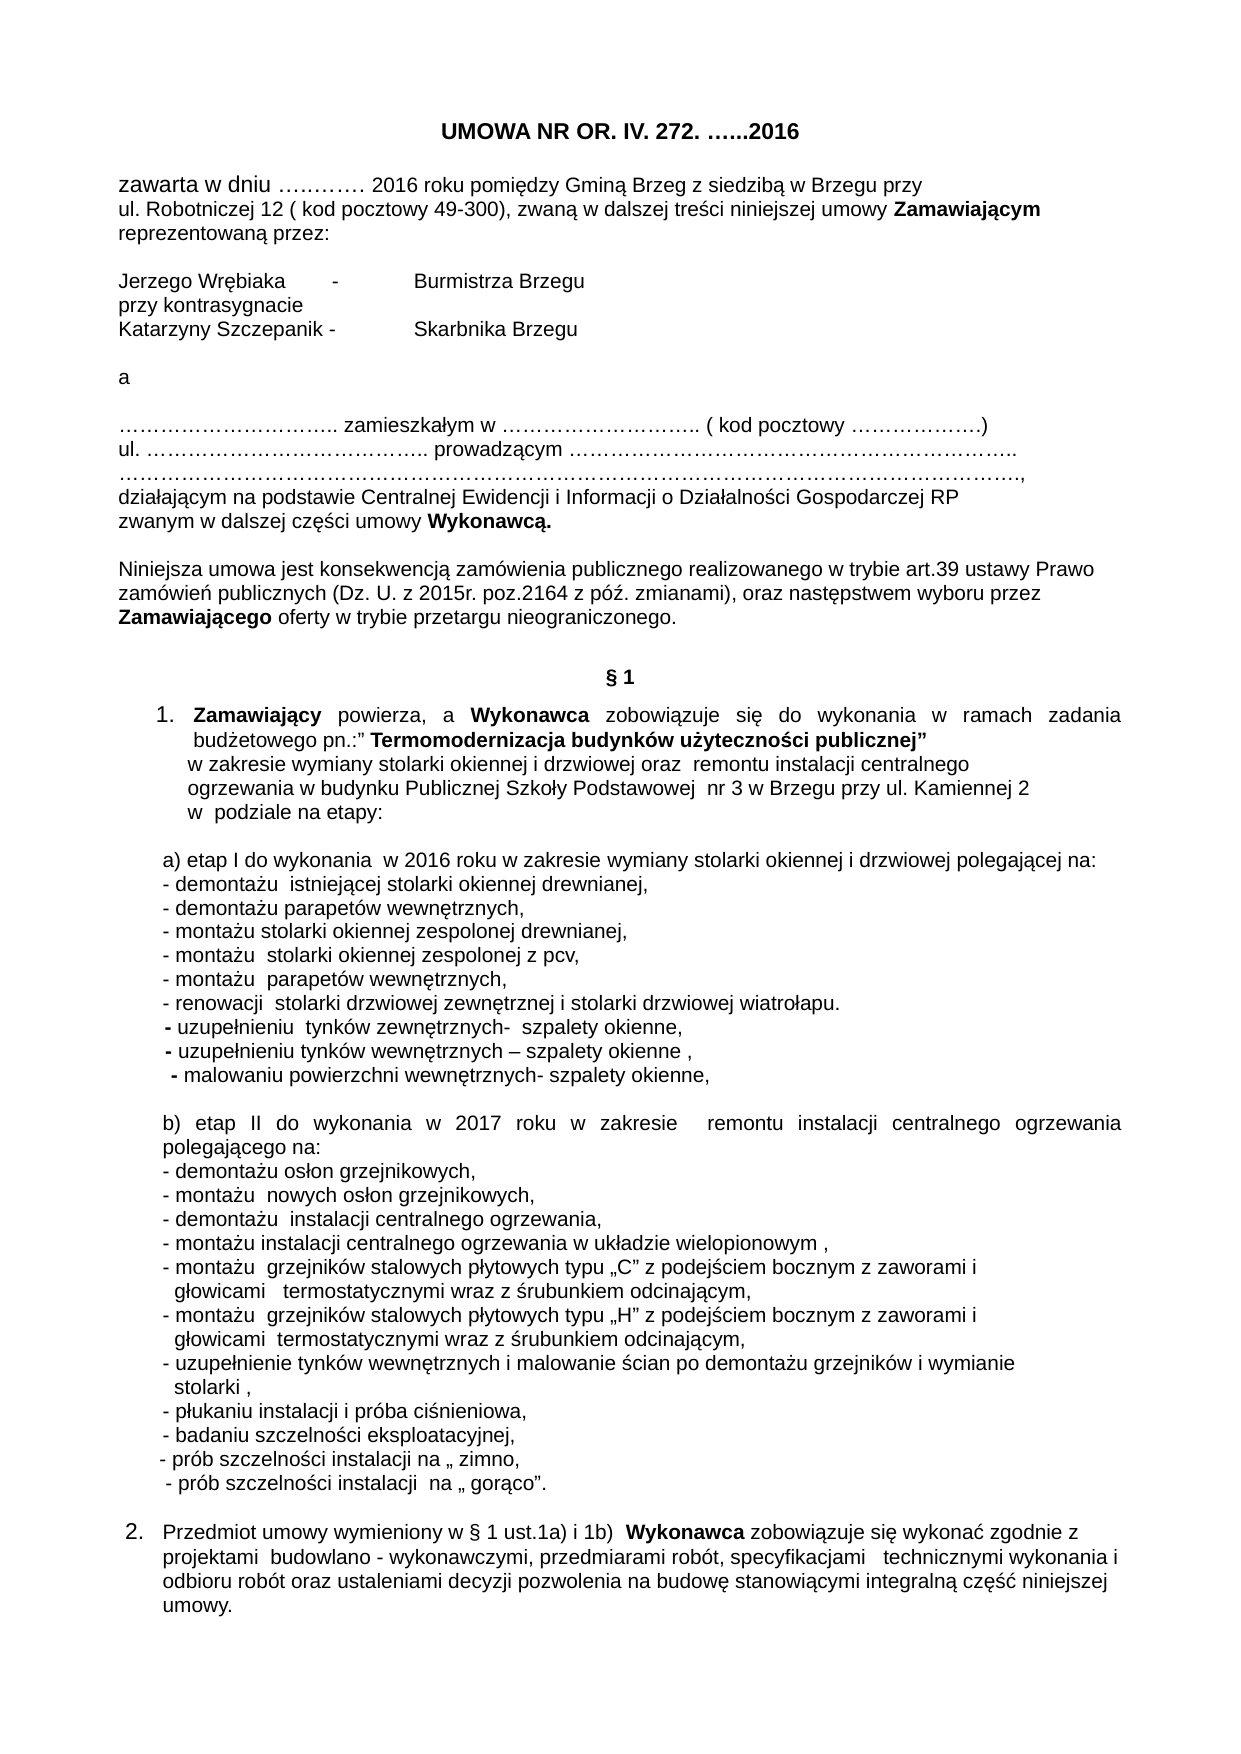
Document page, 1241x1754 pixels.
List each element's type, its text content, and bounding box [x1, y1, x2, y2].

text w zakresie wymiany stolarki okiennej i drzwiowej oraz remontu instalacji centralnego [118, 752, 1122, 776]
text ul. ………………………………….. prowadzącym ……………………………………………………….. [118, 437, 1122, 461]
text - montażu parapetów wewnętrznych, [162, 967, 1122, 991]
text - demontażu osłon grzejnikowych, [162, 1159, 1122, 1183]
text ogrzewania w budynku Publicznej Szkoły Podstawowej nr 3 w Brzegu przy ul. Kamiennej 2 [118, 776, 1122, 799]
text zwanym w dalszej części umowy Wykonawcą. [118, 509, 1122, 533]
text - demontażu parapetów wewnętrznych, [162, 895, 1122, 919]
text Niniejsza umowa jest konsekwencją zamówienia publicznego realizowanego w trybie art.39 ustawy Prawo zamówień publicznych (Dz. U. z 2015r. poz.2164 z póź. zmianami), oraz następstwem wyboru przez Zamawiającego oferty w trybie przetargu nieograniczonego. [118, 557, 1122, 628]
text ………………………….. zamieszkałym w ……………………….. ( kod pocztowy ……………….) [118, 413, 1122, 437]
text stolarki , [162, 1374, 1122, 1398]
text - montażu stolarki okiennej zespolonej z pcv, [162, 943, 1122, 967]
text - uzupełnieniu tynków wewnętrznych – szpalety okienne , [148, 1039, 1122, 1063]
text - prób szczelności instalacji na „ gorąco”. [148, 1470, 1122, 1494]
text Jerzego Wrębiaka - Burmistrza Brzegu [118, 269, 1122, 293]
text …………………………………………………………………………………………………………………., działającym na podstawie Centralnej Ewidencji i Informacji o Działalności Gospodarczej RP [118, 461, 1122, 509]
text w podziale na etapy: [118, 799, 1122, 823]
text ul. Robotniczej 12 ( kod pocztowy 49-300), zwaną w dalszej treści niniejszej umowy Zamawiającym reprezentowaną przez: [118, 197, 1122, 245]
text - renowacji stolarki drzwiowej zewnętrznej i stolarki drzwiowej wiatrołapu. [162, 991, 1122, 1015]
text - płukaniu instalacji i próba ciśnieniowa, [162, 1398, 1122, 1422]
text zawarta w dniu …..……. 2016 roku pomiędzy Gminą Brzeg z siedzibą w Brzegu przy [118, 171, 1122, 197]
text b) etap II do wykonania w 2017 roku w zakresie remontu instalacji centralnego ogrzewania polegającego na: [162, 1111, 1122, 1159]
text - montażu grzejników stalowych płytowych typu „C” z podejściem bocznym z zaworami i [162, 1255, 1122, 1279]
list Zamawiający powierza, a Wykonawca zobowiązuje się do wykonania w ramach zadania budżetowego pn.:” Termomodernizacja budynków użyteczności publicznej” [156, 701, 1122, 752]
text - montażu instalacji centralnego ogrzewania w układzie wielopionowym , [162, 1231, 1122, 1255]
text a) etap I do wykonania w 2016 roku w zakresie wymiany stolarki okiennej i drzwiowej polegającej na: [162, 847, 1122, 871]
text - demontażu instalacji centralnego ogrzewania, [162, 1207, 1122, 1231]
text - uzupełnienie tynków wewnętrznych i malowanie ścian po demontażu grzejników i wymianie [162, 1351, 1122, 1374]
text - montażu grzejników stalowych płytowych typu „H” z podejściem bocznym z zaworami i [162, 1303, 1122, 1327]
text przy kontrasygnacie [118, 293, 1122, 317]
text - montażu nowych osłon grzejnikowych, [162, 1183, 1122, 1207]
text głowicami termostatycznymi wraz z śrubunkiem odcinającym, [162, 1327, 1122, 1351]
text - malowaniu powierzchni wewnętrznych- szpalety okienne, [148, 1063, 1122, 1087]
text - badaniu szczelności eksploatacyjnej, [162, 1422, 1122, 1446]
text Katarzyny Szczepanik - Skarbnika Brzegu [118, 317, 1122, 341]
text § 1 [118, 665, 1122, 689]
text UMOWA NR OR. IV. 272. …...2016 [118, 118, 1122, 144]
text - montażu stolarki okiennej zespolonej drewnianej, [162, 919, 1122, 943]
text a [118, 365, 1122, 389]
text głowicami termostatycznymi wraz z śrubunkiem odcinającym, [162, 1279, 1122, 1303]
text - prób szczelności instalacji na „ zimno, [148, 1446, 1122, 1470]
text - uzupełnieniu tynków zewnętrznych- szpalety okienne, [118, 1015, 1122, 1039]
text - demontażu istniejącej stolarki okiennej drewnianej, [162, 871, 1122, 895]
list Przedmiot umowy wymieniony w § 1 ust.1a) i 1b) Wykonawca zobowiązuje się wykonać zgodnie z projektami budowlano - wykonawczymi, przedmiarami robót, specyfikacjami technicznymi wykonania i odbioru robót oraz ustaleniami decyzji pozwolenia na budowę stanowiącymi integralną część niniejszej umowy. [125, 1518, 1122, 1617]
